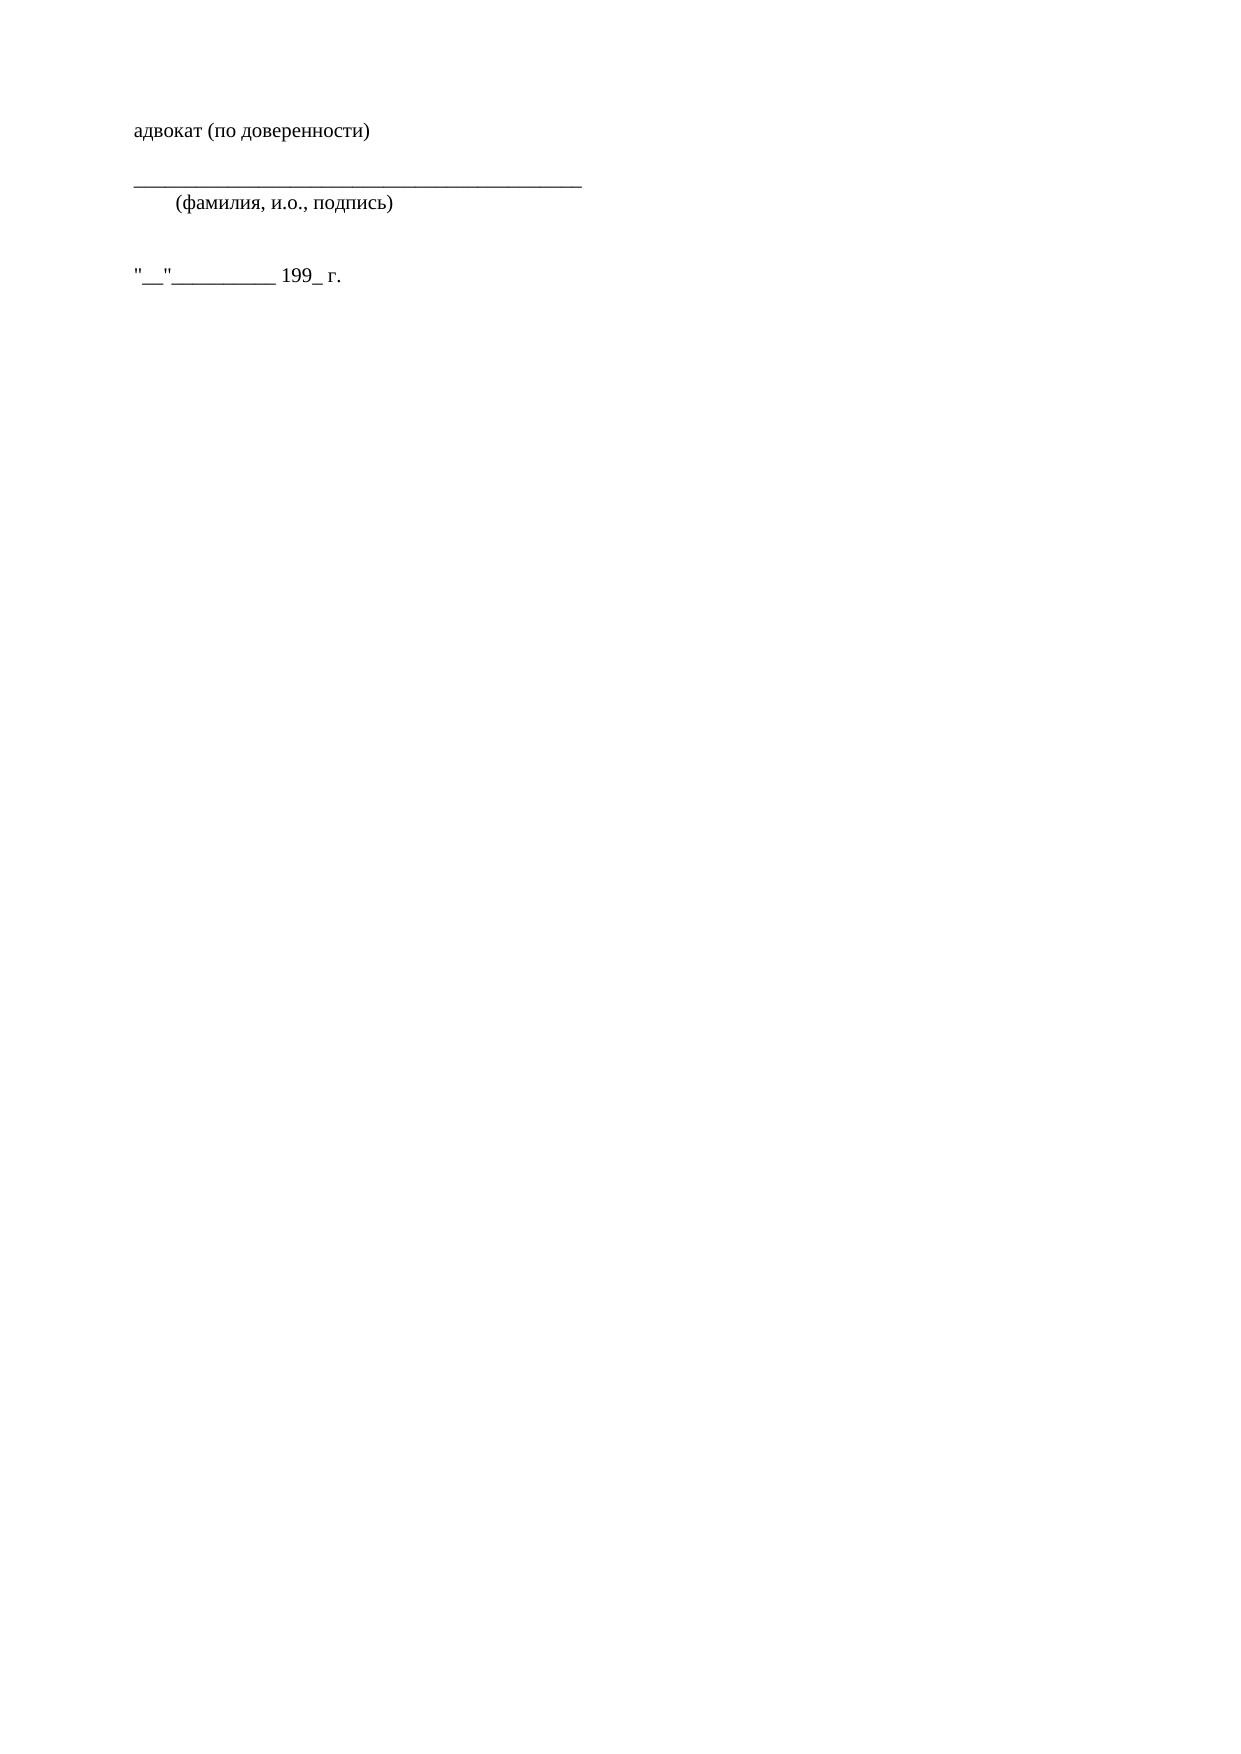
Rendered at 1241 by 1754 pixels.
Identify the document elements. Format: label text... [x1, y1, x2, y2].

text ___________________________________________ [118, 166, 1122, 190]
text адвокат (по доверенности) [118, 118, 1122, 142]
text (фамилия, и.о., подпись) [118, 190, 1122, 214]
text "__"__________ 199_ г. [118, 262, 1122, 287]
